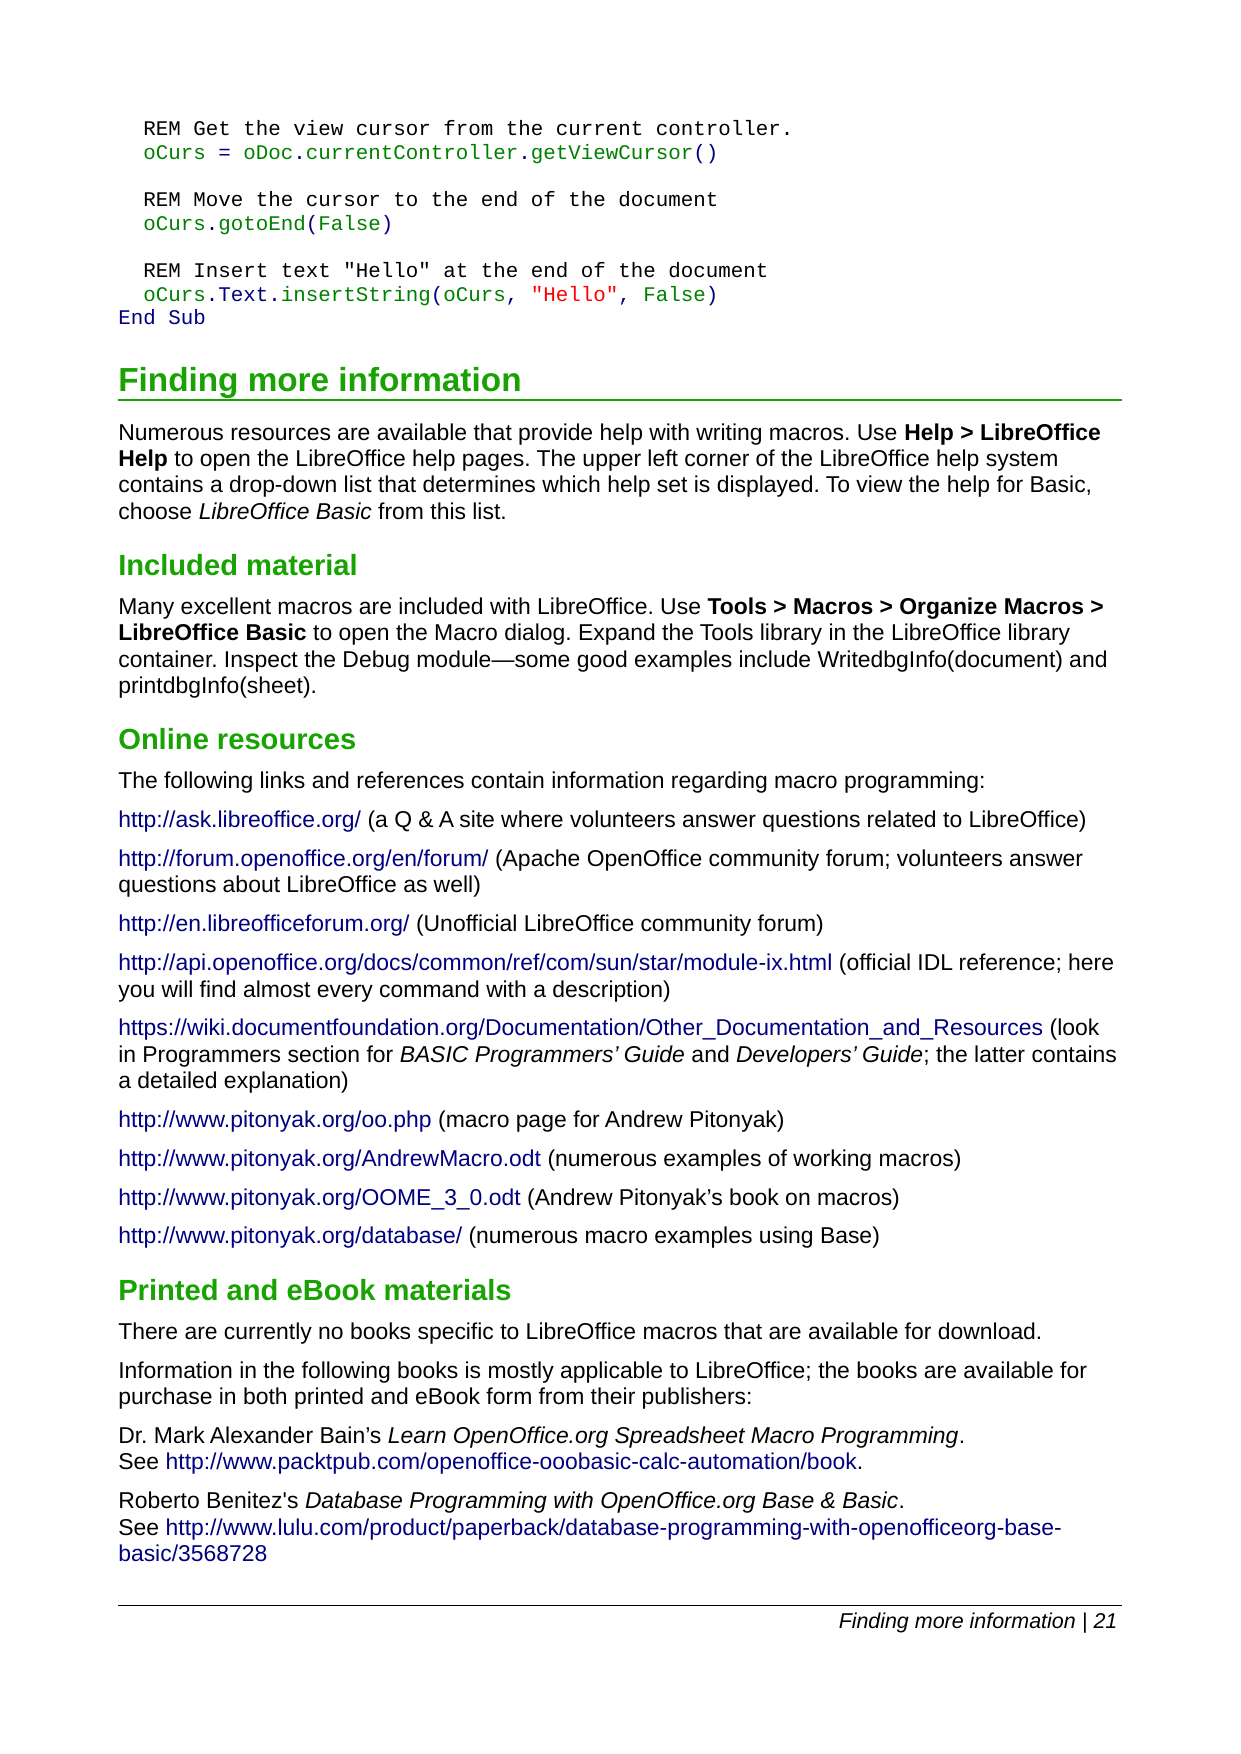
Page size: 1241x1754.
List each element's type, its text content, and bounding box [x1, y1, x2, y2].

subtitle Printed and eBook materials [118, 1272, 1122, 1306]
list Information in the following books is mostly applicable to LibreOffice; the books are available for purchase in both printed and eBook form from their publishers: [118, 1357, 1122, 1409]
text REM Move the cursor to the end of the document [118, 189, 1122, 213]
text http://www.pitonyak.org/database/ (numerous macro examples using Base) [118, 1222, 1122, 1249]
text oCurs.Text.insertString(oCurs, "Hello", False) [118, 284, 1122, 307]
subtitle Online resources [118, 722, 1122, 756]
text Many excellent macros are included with LibreOffice. Use Tools > Macros > Organize Macros > LibreOffice Basic to open the Macro dialog. Expand the Tools library in the LibreOffice library container. Inspect the Debug module—some good examples include WritedbgInfo(document) and printdbgInfo(sheet). [118, 593, 1122, 698]
list The following links and references contain information regarding macro programming: [118, 767, 1122, 794]
text Roberto Benitez's Database Programming with OpenOffice.org Base & Basic. See http://www.lulu.com/product/paperback/database-programming-with-openofficeorg-base-basic/3568728 [118, 1487, 1122, 1566]
text Numerous resources are available that provide help with writing macros. Use Help > LibreOffice Help to open the LibreOffice help pages. The upper left corner of the LibreOffice help system contains a drop-down list that determines which help set is displayed. To view the help for Basic, choose LibreOffice Basic from this list. [118, 419, 1122, 524]
subtitle Included material [118, 548, 1122, 581]
text REM Insert text "Hello" at the end of the document [118, 260, 1122, 284]
subtitle Finding more information [118, 360, 1122, 399]
text http://ask.libreoffice.org/ (a Q & A site where volunteers answer questions related to LibreOffice) [118, 806, 1122, 833]
text https://wiki.documentfoundation.org/Documentation/Other_Documentation_and_Resources (look in Programmers section for BASIC Programmers’ Guide and Developers’ Guide; the latter contains a detailed explanation) [118, 1014, 1122, 1093]
text http://forum.openoffice.org/en/forum/ (Apache OpenOffice community forum; volunteers answer questions about LibreOffice as well) [118, 845, 1122, 898]
text There are currently no books specific to LibreOffice macros that are available for download. [118, 1318, 1122, 1344]
text http://www.pitonyak.org/oo.php (macro page for Andrew Pitonyak) [118, 1106, 1122, 1132]
text http://www.pitonyak.org/AndrewMacro.odt (numerous examples of working macros) [118, 1145, 1122, 1171]
text http://www.pitonyak.org/OOME_3_0.odt (Andrew Pitonyak’s book on macros) [118, 1184, 1122, 1210]
text http://en.libreofficeforum.org/ (Unofficial LibreOffice community forum) [118, 910, 1122, 937]
text http://api.openoffice.org/docs/common/ref/com/sun/star/module-ix.html (official IDL reference; here you will find almost every command with a description) [118, 949, 1122, 1002]
text oCurs.gotoEnd(False) [118, 213, 1122, 236]
text oCurs = oDoc.currentController.getViewCursor() [118, 142, 1122, 165]
text Dr. Mark Alexander Bain’s Learn OpenOffice.org Spreadsheet Macro Programming. See http://www.packtpub.com/openoffice-ooobasic-calc-automation/book. [118, 1422, 1122, 1474]
text End Sub [118, 307, 1122, 331]
text REM Get the view cursor from the current controller. [118, 118, 1122, 142]
